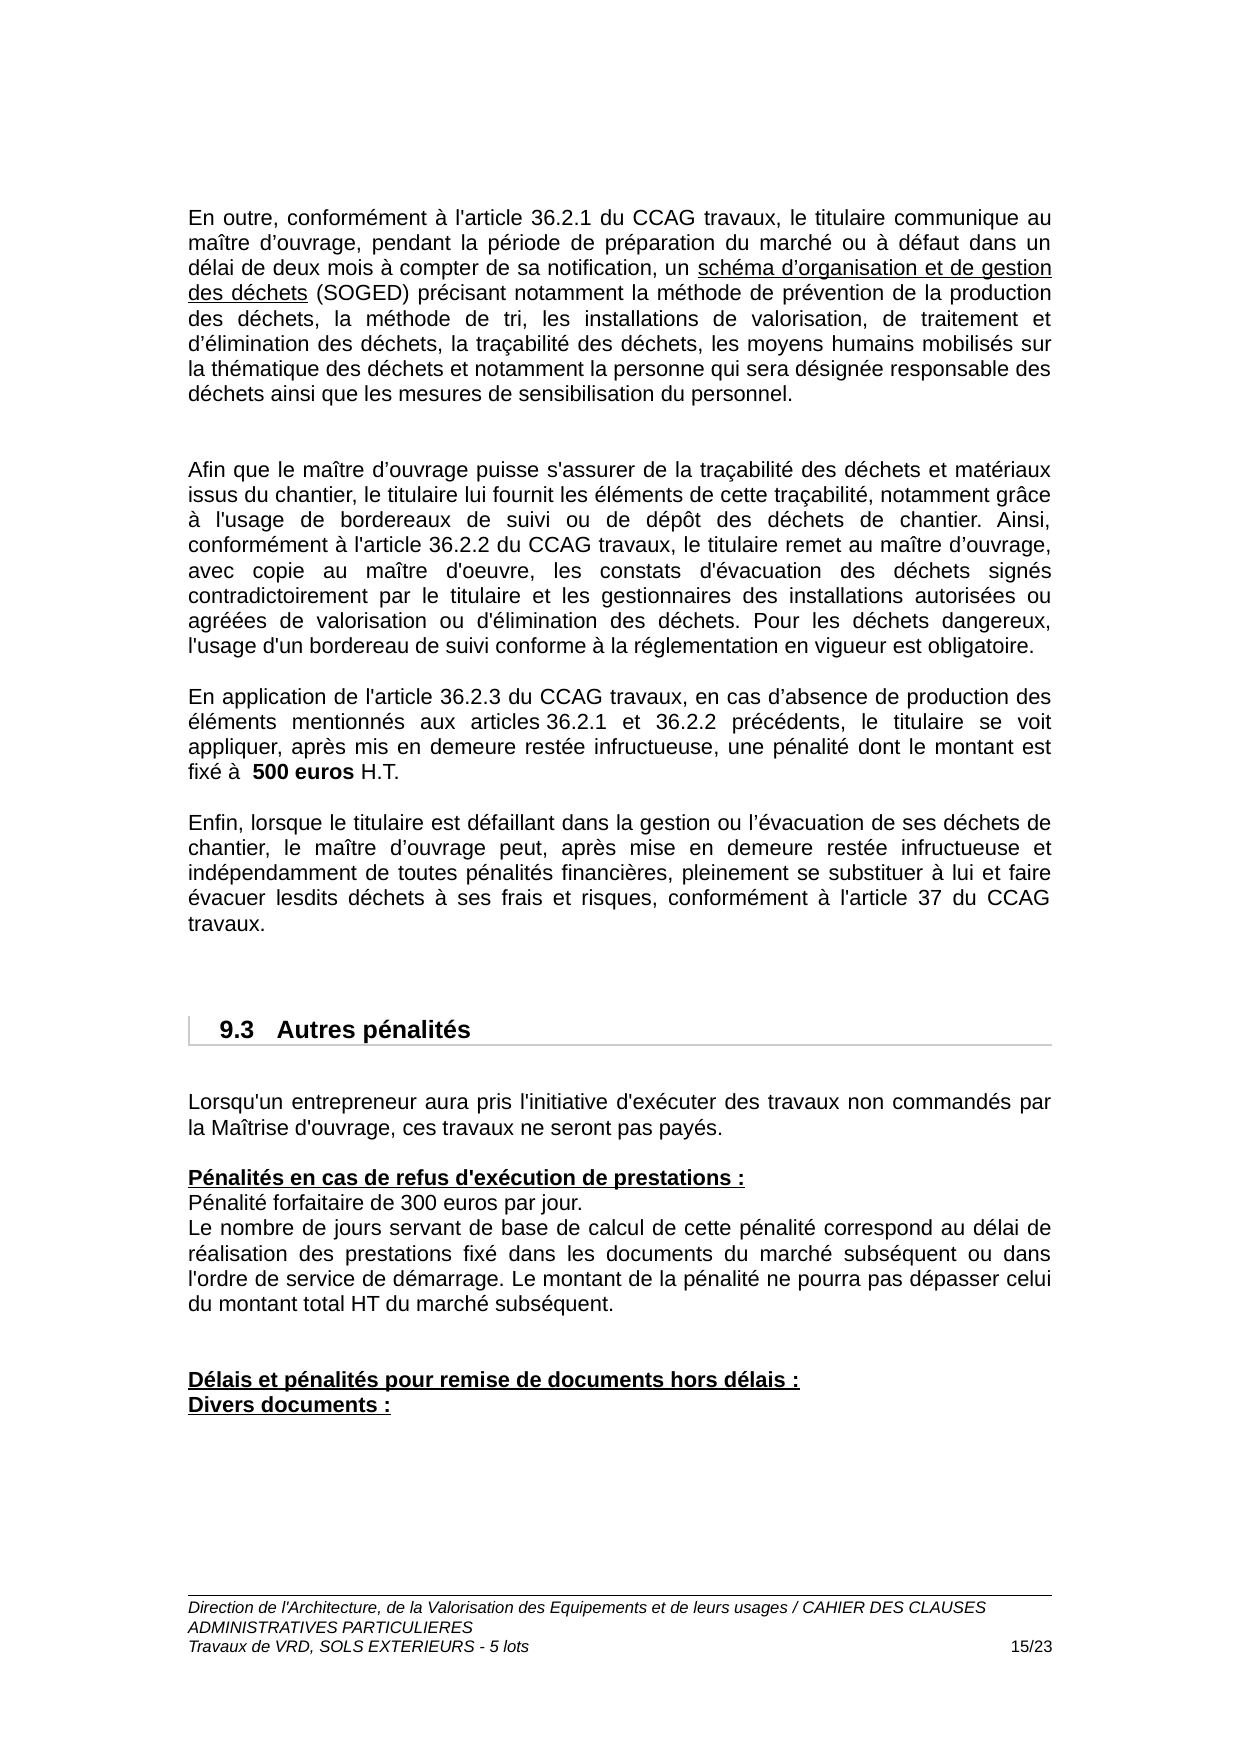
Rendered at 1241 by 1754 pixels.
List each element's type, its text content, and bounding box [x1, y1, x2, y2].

text En application de l'article 36.2.3 du CCAG travaux, en cas d’absence de production des éléments mentionnés aux articles 36.2.1 et 36.2.2 précédents, le titulaire se voit appliquer, après mis en demeure restée infructueuse, une pénalité dont le montant est fixé à 500 euros H.T. [188, 683, 1052, 784]
text En outre, conformément à l'article 36.2.1 du CCAG travaux, le titulaire communique au maître d’ouvrage, pendant la période de préparation du marché ou à défaut dans un délai de deux mois à compter de sa notification, un schéma d’organisation et de gestion des déchets (SOGED) précisant notamment la méthode de prévention de la production des déchets, la méthode de tri, les installations de valorisation, de traitement et d’élimination des déchets, la traçabilité des déchets, les moyens humains mobilisés sur la thématique des déchets et notamment la personne qui sera désignée responsable des déchets ainsi que les mesures de sensibilisation du personnel. [188, 204, 1052, 406]
text Enfin, lorsque le titulaire est défaillant dans la gestion ou l’évacuation de ses déchets de chantier, le maître d’ouvrage peut, après mise en demeure restée infructueuse et indépendamment de toutes pénalités financières, pleinement se substituer à lui et faire évacuer lesdits déchets à ses frais et risques, conformément à l'article 37 du CCAG travaux. [188, 809, 1052, 936]
subtitle Autres pénalités [190, 1016, 1052, 1044]
text Le nombre de jours servant de base de calcul de cette pénalité correspond au délai de réalisation des prestations fixé dans les documents du marché subséquent ou dans l'ordre de service de démarrage. Le montant de la pénalité ne pourra pas dépasser celui du montant total HT du marché subséquent. [188, 1215, 1052, 1316]
text Divers documents : [188, 1392, 1052, 1417]
text Afin que le maître d’ouvrage puisse s'assurer de la traçabilité des déchets et matériaux issus du chantier, le titulaire lui fournit les éléments de cette traçabilité, notamment grâce à l'usage de bordereaux de suivi ou de dépôt des déchets de chantier. Ainsi, conformément à l'article 36.2.2 du CCAG travaux, le titulaire remet au maître d’ouvrage, avec copie au maître d'oeuvre, les constats d'évacuation des déchets signés contradictoirement par le titulaire et les gestionnaires des installations autorisées ou agréées de valorisation ou d'élimination des déchets. Pour les déchets dangereux, l'usage d'un bordereau de suivi conforme à la réglementation en vigueur est obligatoire. [188, 457, 1052, 658]
text Pénalités en cas de refus d'exécution de prestations : [188, 1165, 1052, 1190]
text Pénalité forfaitaire de 300 euros par jour. [188, 1190, 1052, 1215]
text Lorsqu'un entrepreneur aura pris l'initiative d'exécuter des travaux non commandés par la Maîtrise d'ouvrage, ces travaux ne seront pas payés. [188, 1089, 1052, 1140]
text Délais et pénalités pour remise de documents hors délais : [188, 1367, 1052, 1392]
